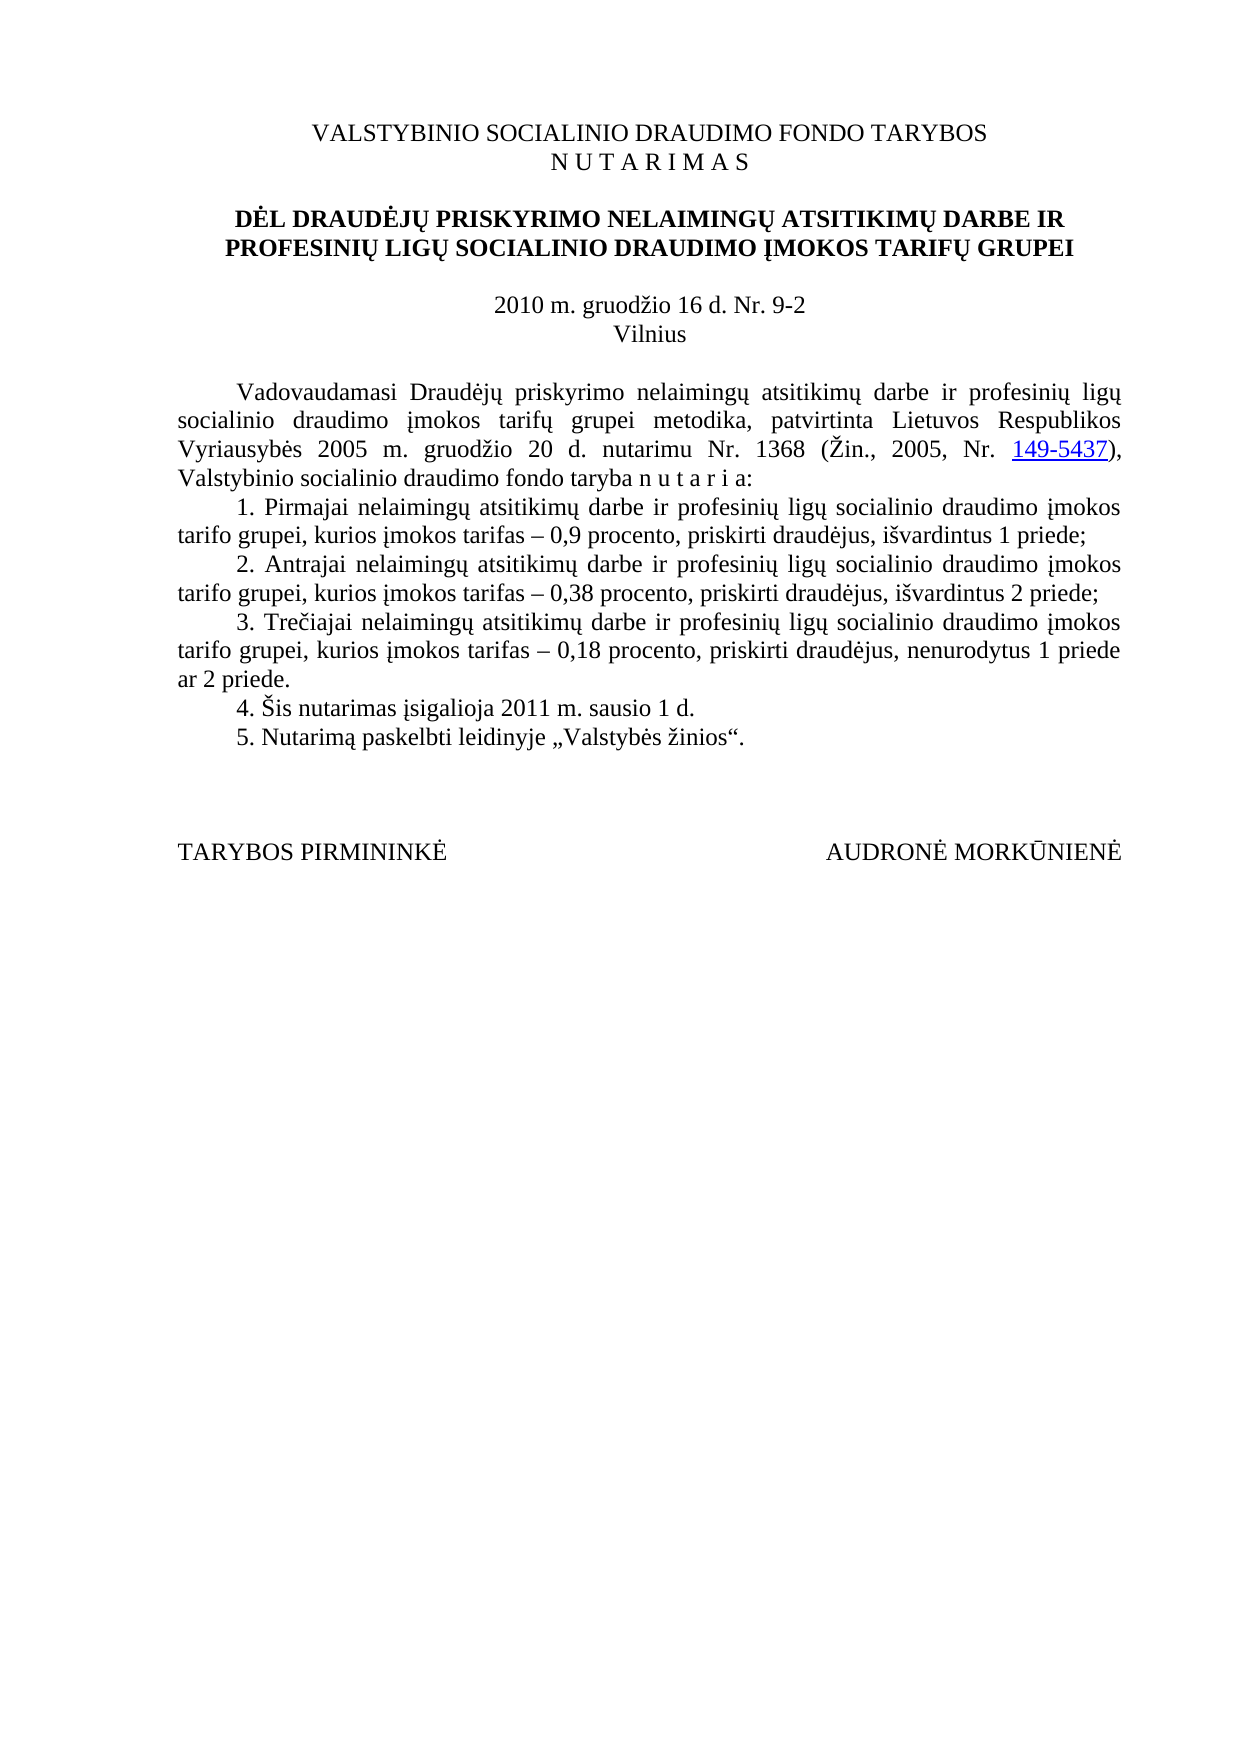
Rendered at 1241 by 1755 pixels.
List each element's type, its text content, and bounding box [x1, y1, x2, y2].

text Vadovaudamasi Draudėjų priskyrimo nelaimingų atsitikimų darbe ir profesinių ligų socialinio draudimo įmokos tarifų grupei metodika, patvirtinta Lietuvos Respublikos Vyriausybės 2005 m. gruodžio 20 d. nutarimu Nr. 1368 (Žin., 2005, Nr. 149-5437), Valstybinio socialinio draudimo fondo taryba nutaria: [177, 377, 1122, 492]
text 1. Pirmajai nelaimingų atsitikimų darbe ir profesinių ligų socialinio draudimo įmokos tarifo grupei, kurios įmokos tarifas – 0,9 procento, priskirti draudėjus, išvardintus 1 priede; [177, 492, 1122, 549]
text Vilnius [177, 319, 1122, 348]
text DĖL DRAUDĖJŲ PRISKYRIMO NELAIMINGŲ ATSITIKIMŲ DARBE IR PROFESINIŲ LIGŲ SOCIALINIO DRAUDIMO ĮMOKOS TARIFŲ GRUPEI [177, 204, 1122, 262]
text VALSTYBINIO SOCIALINIO DRAUDIMO FONDO TARYBOS [177, 118, 1122, 147]
text 2. Antrajai nelaimingų atsitikimų darbe ir profesinių ligų socialinio draudimo įmokos tarifo grupei, kurios įmokos tarifas – 0,38 procento, priskirti draudėjus, išvardintus 2 priede; [177, 549, 1122, 607]
text Tarybos pirmininkė Audronė Morkūnienė [177, 837, 1122, 866]
text NUTARIMAS [177, 147, 1122, 176]
text 2010 m. gruodžio 16 d. Nr. 9-2 [177, 291, 1122, 319]
text 5. Nutarimą paskelbti leidinyje „Valstybės žinios“. [177, 722, 1122, 751]
text 4. Šis nutarimas įsigalioja 2011 m. sausio 1 d. [177, 693, 1122, 722]
text 3. Trečiajai nelaimingų atsitikimų darbe ir profesinių ligų socialinio draudimo įmokos tarifo grupei, kurios įmokos tarifas – 0,18 procento, priskirti draudėjus, nenurodytus 1 priede ar 2 priede. [177, 607, 1122, 693]
